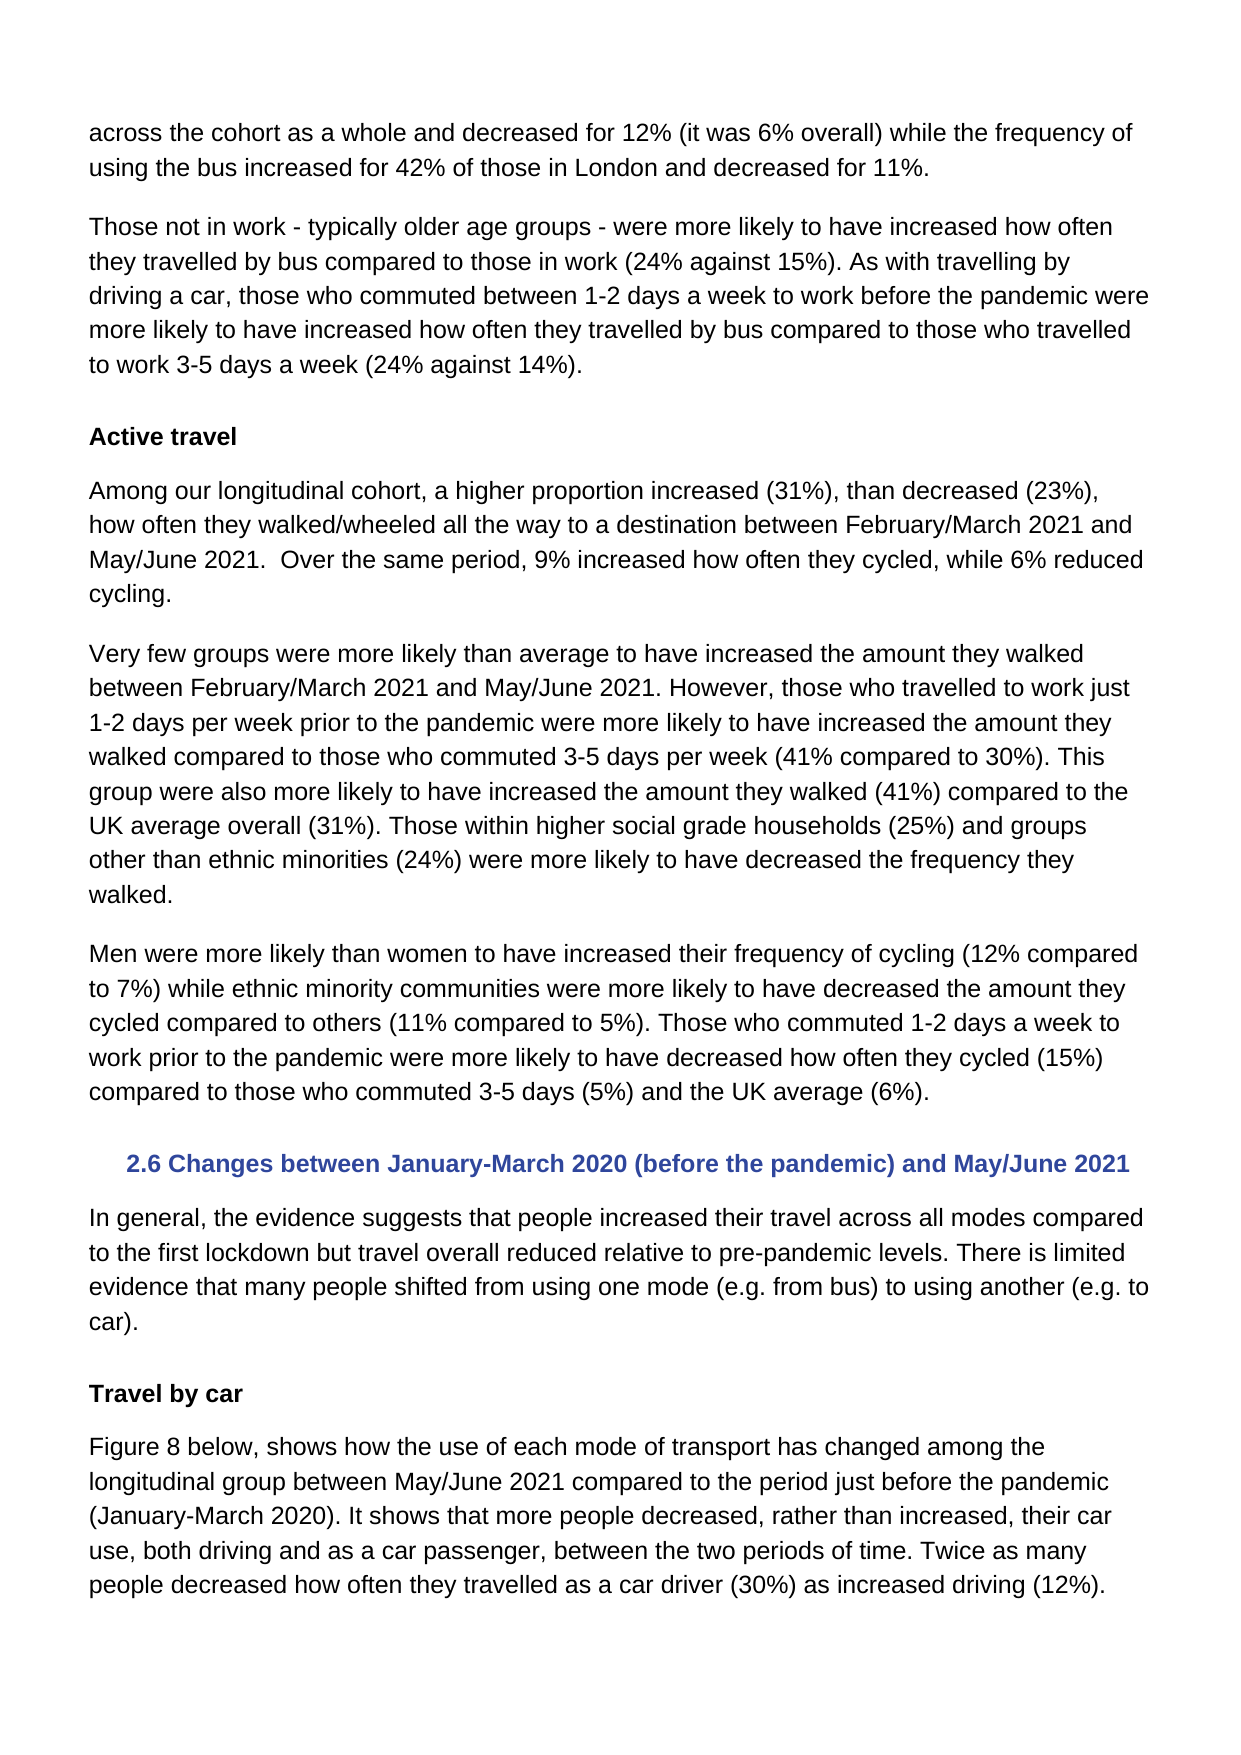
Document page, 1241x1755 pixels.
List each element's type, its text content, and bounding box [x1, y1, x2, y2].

text In general, the evidence suggests that people increased their travel across all modes compared to the first lockdown but travel overall reduced relative to pre-pandemic levels. There is limited evidence that many people shifted from using one mode (e.g. from bus) to using another (e.g. to car). [89, 1203, 1152, 1335]
text Among our longitudinal cohort, a higher proportion increased (31%), than decreased (23%), how often they walked/wheeled all the way to a destination between February/March 2021 and May/June 2021. Over the same period, 9% increased how often they cycled, while 6% reduced cycling. [89, 476, 1152, 608]
text Those not in work - typically older age groups - were more likely to have increased how often they travelled by bus compared to those in work (24% against 15%). As with travelling by driving a car, those who commuted between 1-2 days a week to work before the pandemic were more likely to have increased how often they travelled by bus compared to those who travelled to work 3-5 days a week (24% against 14%). [89, 212, 1152, 379]
subtitle 2.6 Changes between January-March 2020 (before the pandemic) and May/June 2021 [126, 1149, 1152, 1178]
subtitle Travel by car [89, 1378, 1152, 1407]
text across the cohort as a whole and decreased for 12% (it was 6% overall) while the frequency of using the bus increased for 42% of those in London and decreased for 11%. [89, 118, 1152, 181]
text Figure 8 below, shows how the use of each mode of transport has changed among the longitudinal group between May/June 2021 compared to the period just before the pandemic (January-March 2020). It shows that more people decreased, rather than increased, their car use, both driving and as a car passenger, between the two periods of time. Twice as many people decreased how often they travelled as a car driver (30%) as increased driving (12%). [89, 1432, 1152, 1599]
text Men were more likely than women to have increased their frequency of cycling (12% compared to 7%) while ethnic minority communities were more likely to have decreased the amount they cycled compared to others (11% compared to 5%). Those who commuted 1-2 days a week to work prior to the pandemic were more likely to have decreased how often they cycled (15%) compared to those who commuted 3-5 days (5%) and the UK average (6%). [89, 939, 1152, 1106]
text Very few groups were more likely than average to have increased the amount they walked between February/March 2021 and May/June 2021. However, those who travelled to work just 1-2 days per week prior to the pandemic were more likely to have increased the amount they walked compared to those who commuted 3-5 days per week (41% compared to 30%). This group were also more likely to have increased the amount they walked (41%) compared to the UK average overall (31%). Those within higher social grade households (25%) and groups other than ethnic minorities (24%) were more likely to have decreased the frequency they walked. [89, 639, 1152, 909]
subtitle Active travel [89, 422, 1152, 451]
